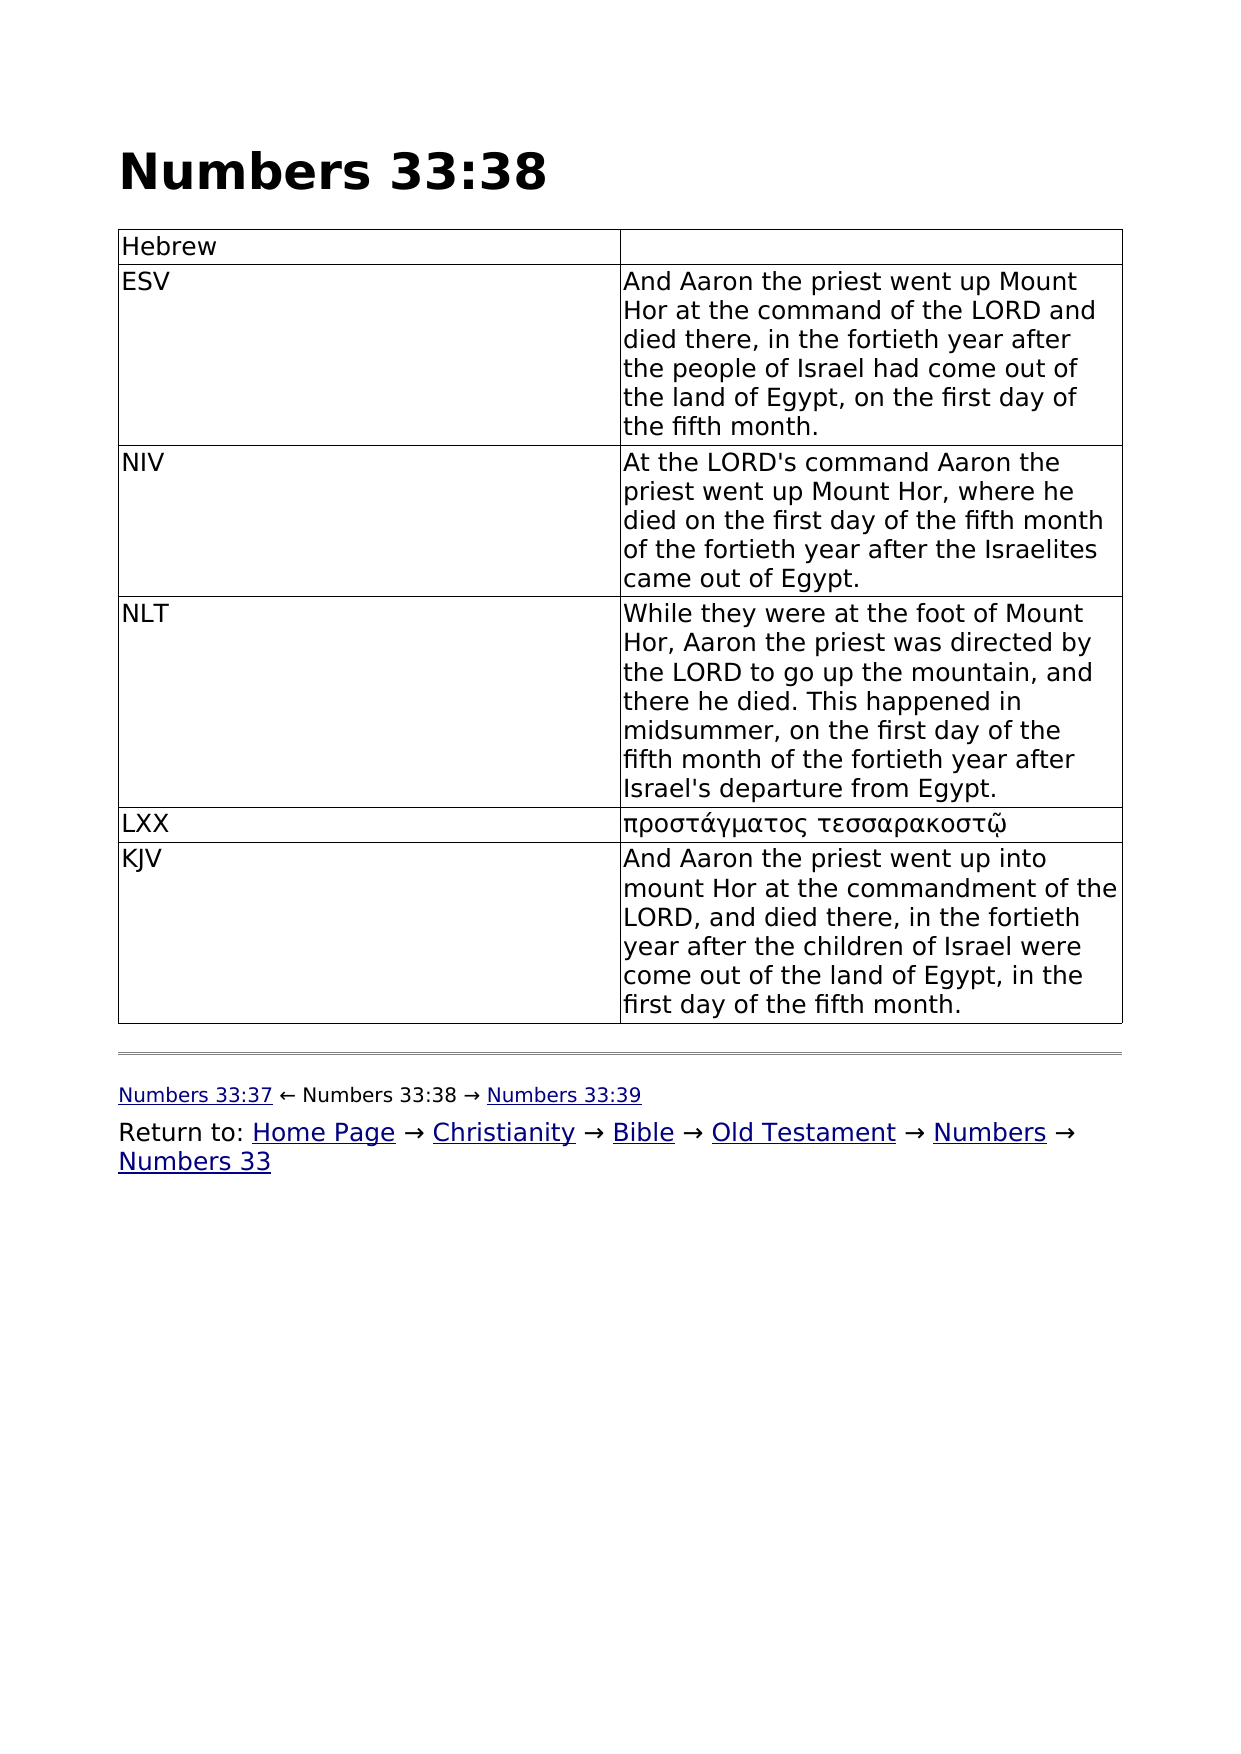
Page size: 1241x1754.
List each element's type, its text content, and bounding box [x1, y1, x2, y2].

text Numbers 33:37 ← Numbers 33:38 → Numbers 33:39 [118, 1084, 1122, 1118]
table_cell And Aaron the priest went up into mount Hor at the commandment of the LORD, and died there, in the fortieth year after the children of Israel were come out of the land of Egypt, in the first day of the fifth month. [621, 843, 1122, 1023]
table_header [621, 230, 1122, 264]
text Return to: Home Page → Christianity → Bible → Old Testament → Numbers → Numbers 33 [118, 1118, 1122, 1176]
table_cell And Aaron the priest went up Mount Hor at the command of the LORD and died there, in the fortieth year after the people of Israel had come out of the land of Egypt, on the first day of the fifth month. [621, 265, 1122, 445]
table_cell At the LORD's command Aaron the priest went up Mount Hor, where he died on the first day of the fifth month of the fortieth year after the Israelites came out of Egypt. [621, 446, 1122, 596]
table_cell NLT [119, 597, 620, 807]
table_cell ESV [119, 265, 620, 445]
table_cell While they were at the foot of Mount Hor, Aaron the priest was directed by the LORD to go up the mountain, and there he died. This happened in midsummer, on the first day of the fifth month of the fortieth year after Israel's departure from Egypt. [621, 597, 1122, 807]
table_cell LXX [119, 808, 620, 842]
subtitle Numbers 33:38 [118, 143, 1122, 201]
table_cell KJV [119, 843, 620, 1023]
table_header Hebrew [119, 230, 620, 264]
table_cell προστάγματος τεσσαρακοστῷ [621, 808, 1122, 842]
table_cell NIV [119, 446, 620, 596]
